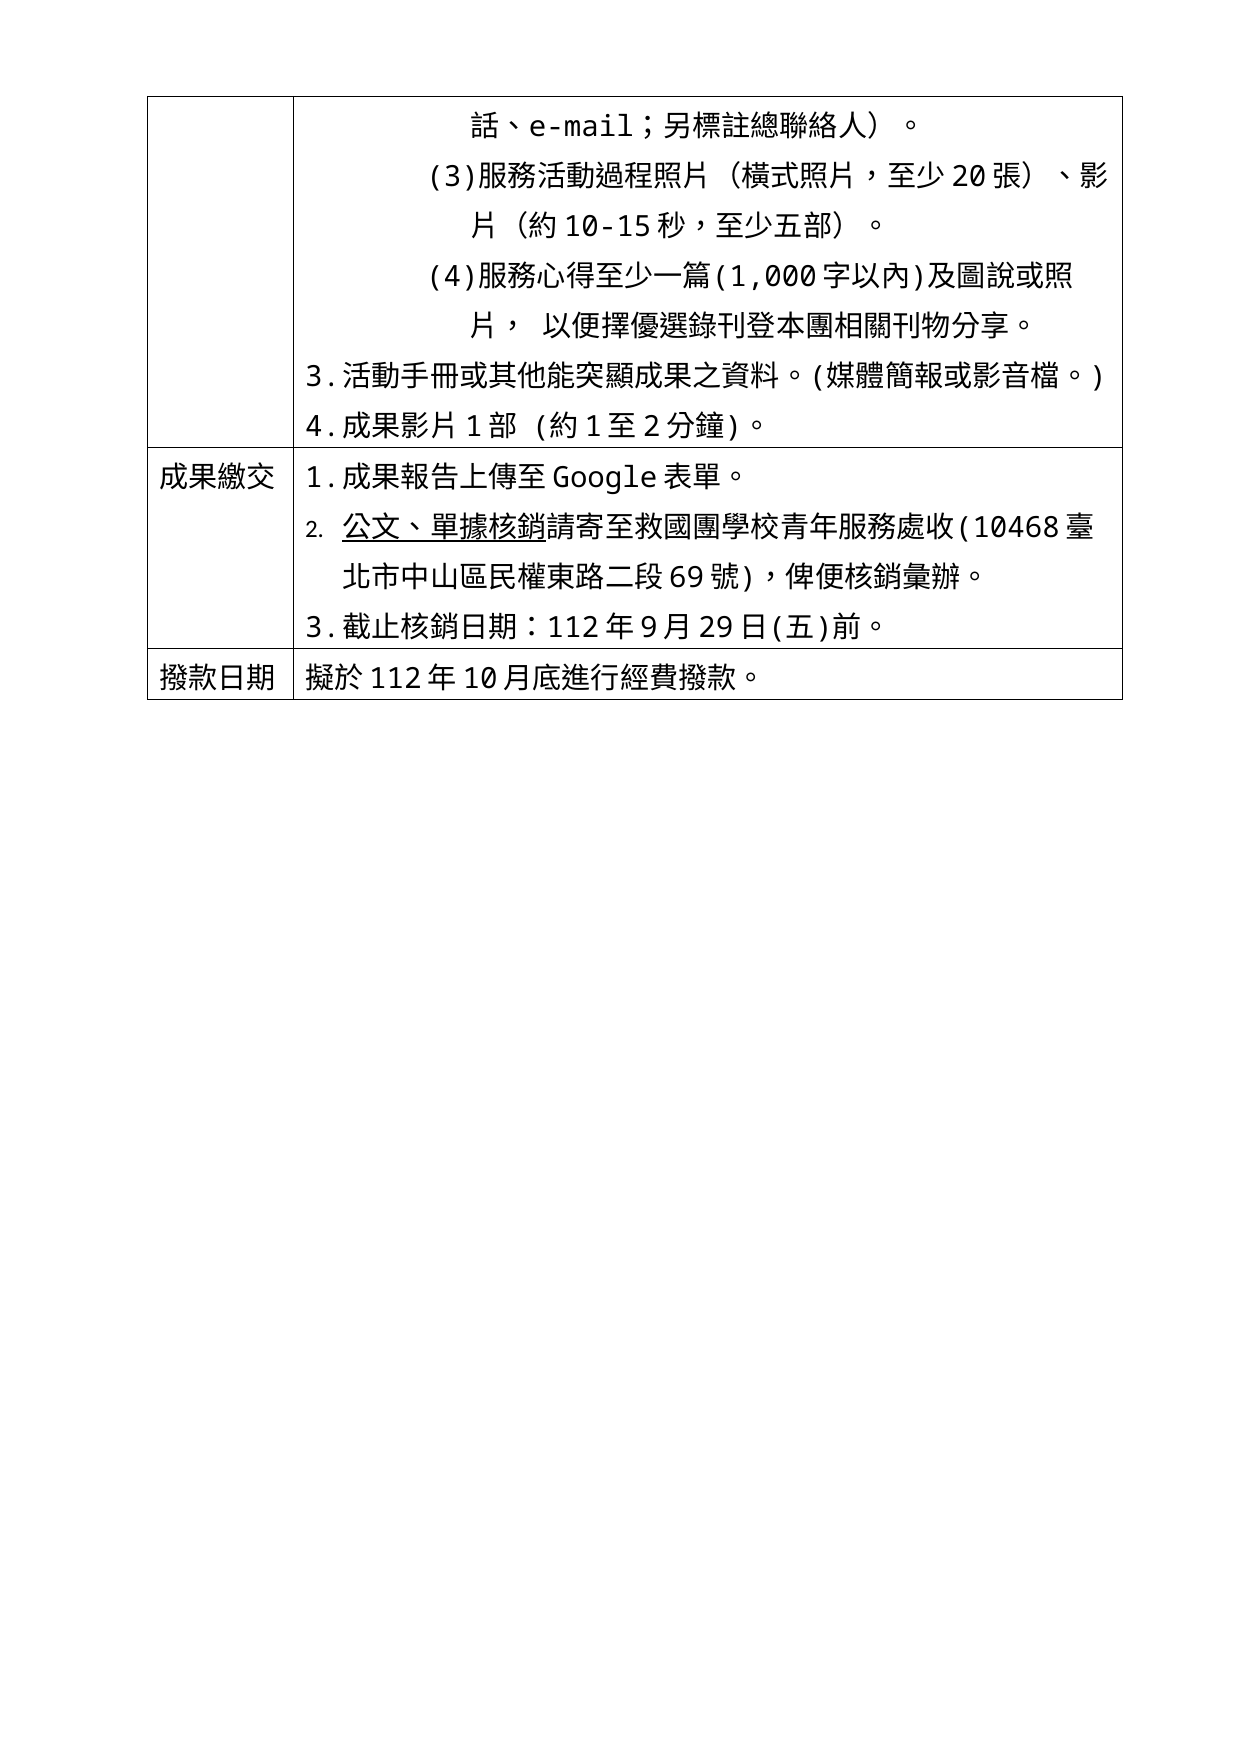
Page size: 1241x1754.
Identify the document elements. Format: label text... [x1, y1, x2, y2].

table_cell 撥款日期 [148, 649, 293, 699]
table_cell 成果繳交 [148, 448, 293, 648]
table_cell [148, 97, 293, 447]
table_cell 擬於112年10月底進行經費撥款。 [294, 649, 1122, 699]
table_cell 成果報告上傳至Google表單。 公文、單據核銷請寄至救國團學校青年服務處收(10468臺北市中山區民權東路二段69號)，俾便核銷彙辦。 截止核銷日期：112年9月29日(五)前。 [294, 448, 1122, 648]
table_cell 話、e-mail；另標註總聯絡人）。 (3)服務活動過程照片（橫式照片，至少20張）、影片（約10-15秒，至少五部）。 (4)服務心得至少一篇(1,000字以內)及圖說或照片， 以便擇優選錄刊登本團相關刊物分享。 活動手冊或其他能突顯成果之資料。(媒體簡報或影音檔。) 成果影片1部 (約1至2分鐘)。 [294, 97, 1122, 447]
